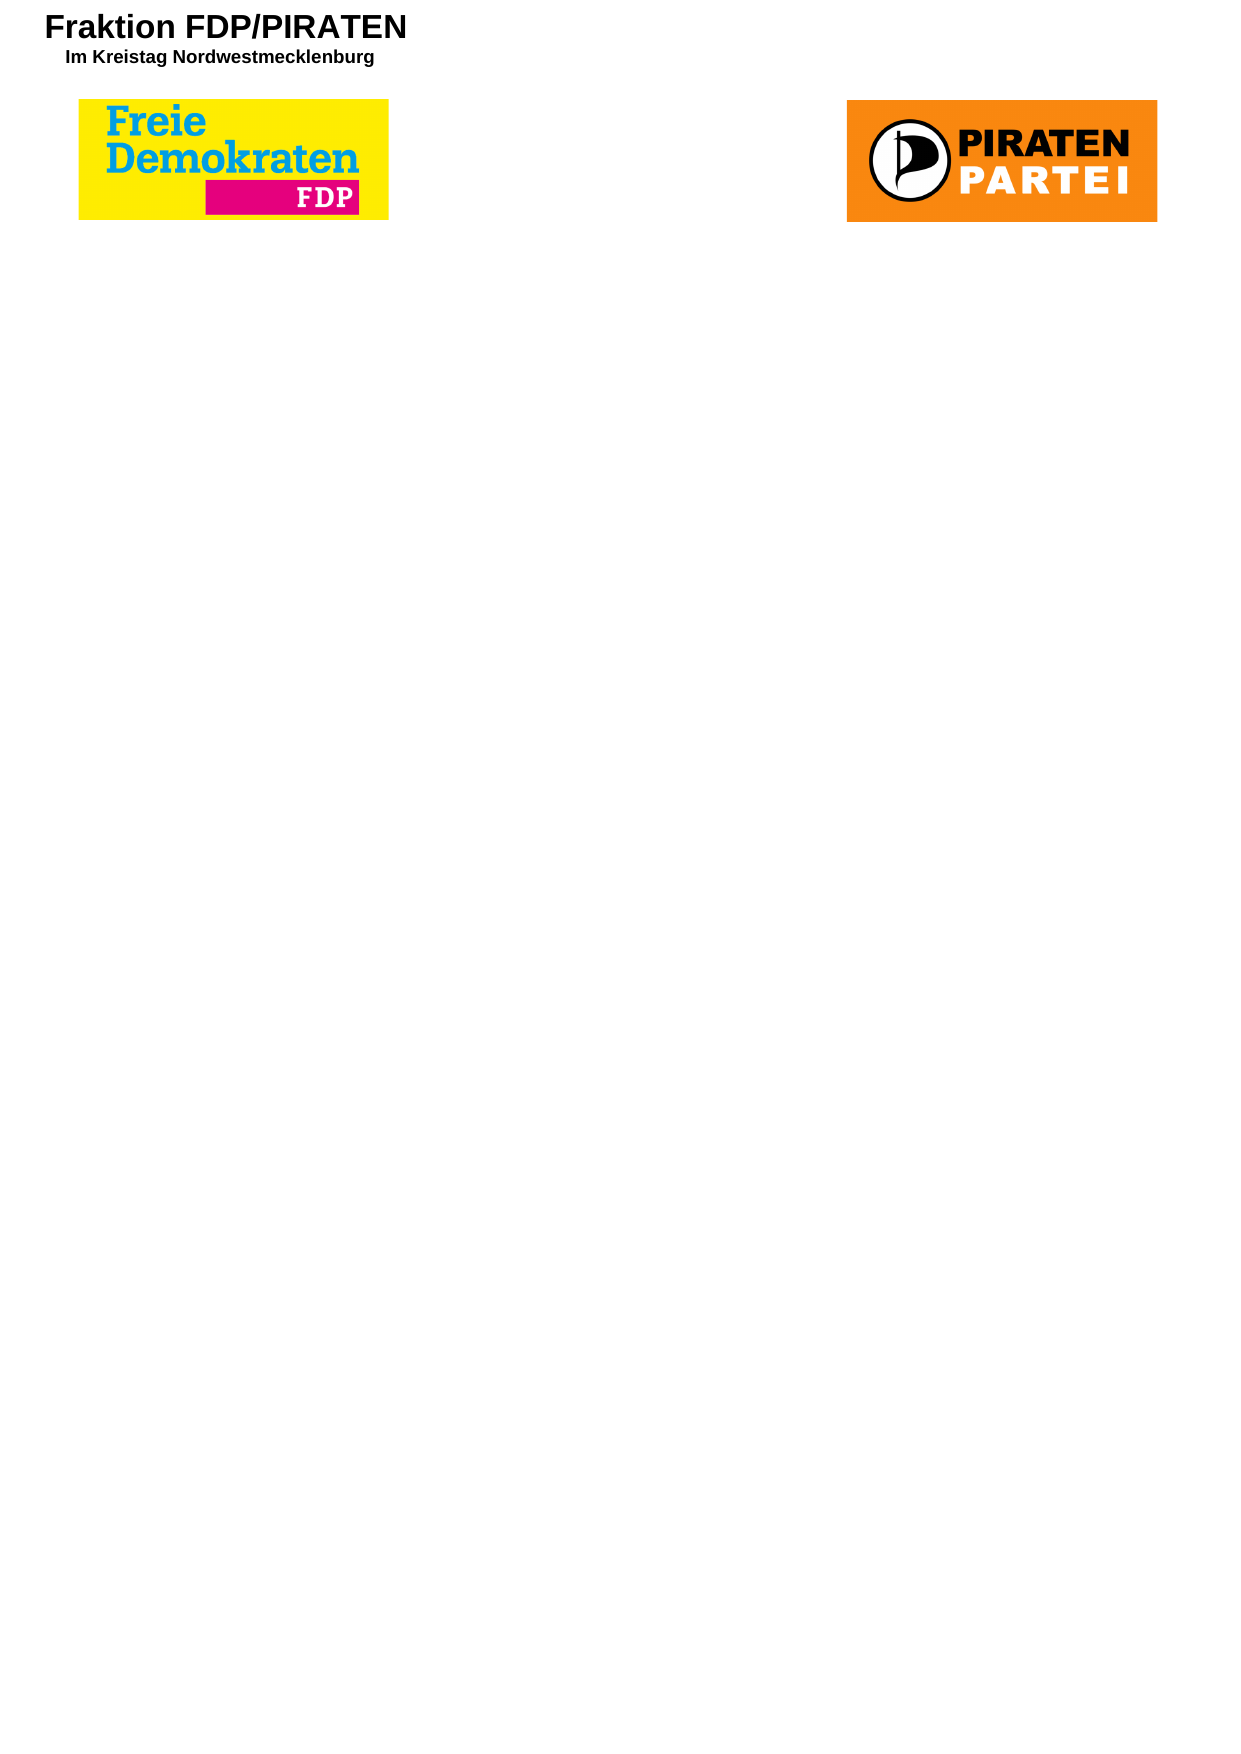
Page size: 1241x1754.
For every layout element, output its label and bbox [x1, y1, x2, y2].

picture [846, 100, 1158, 222]
picture [78, 99, 389, 220]
